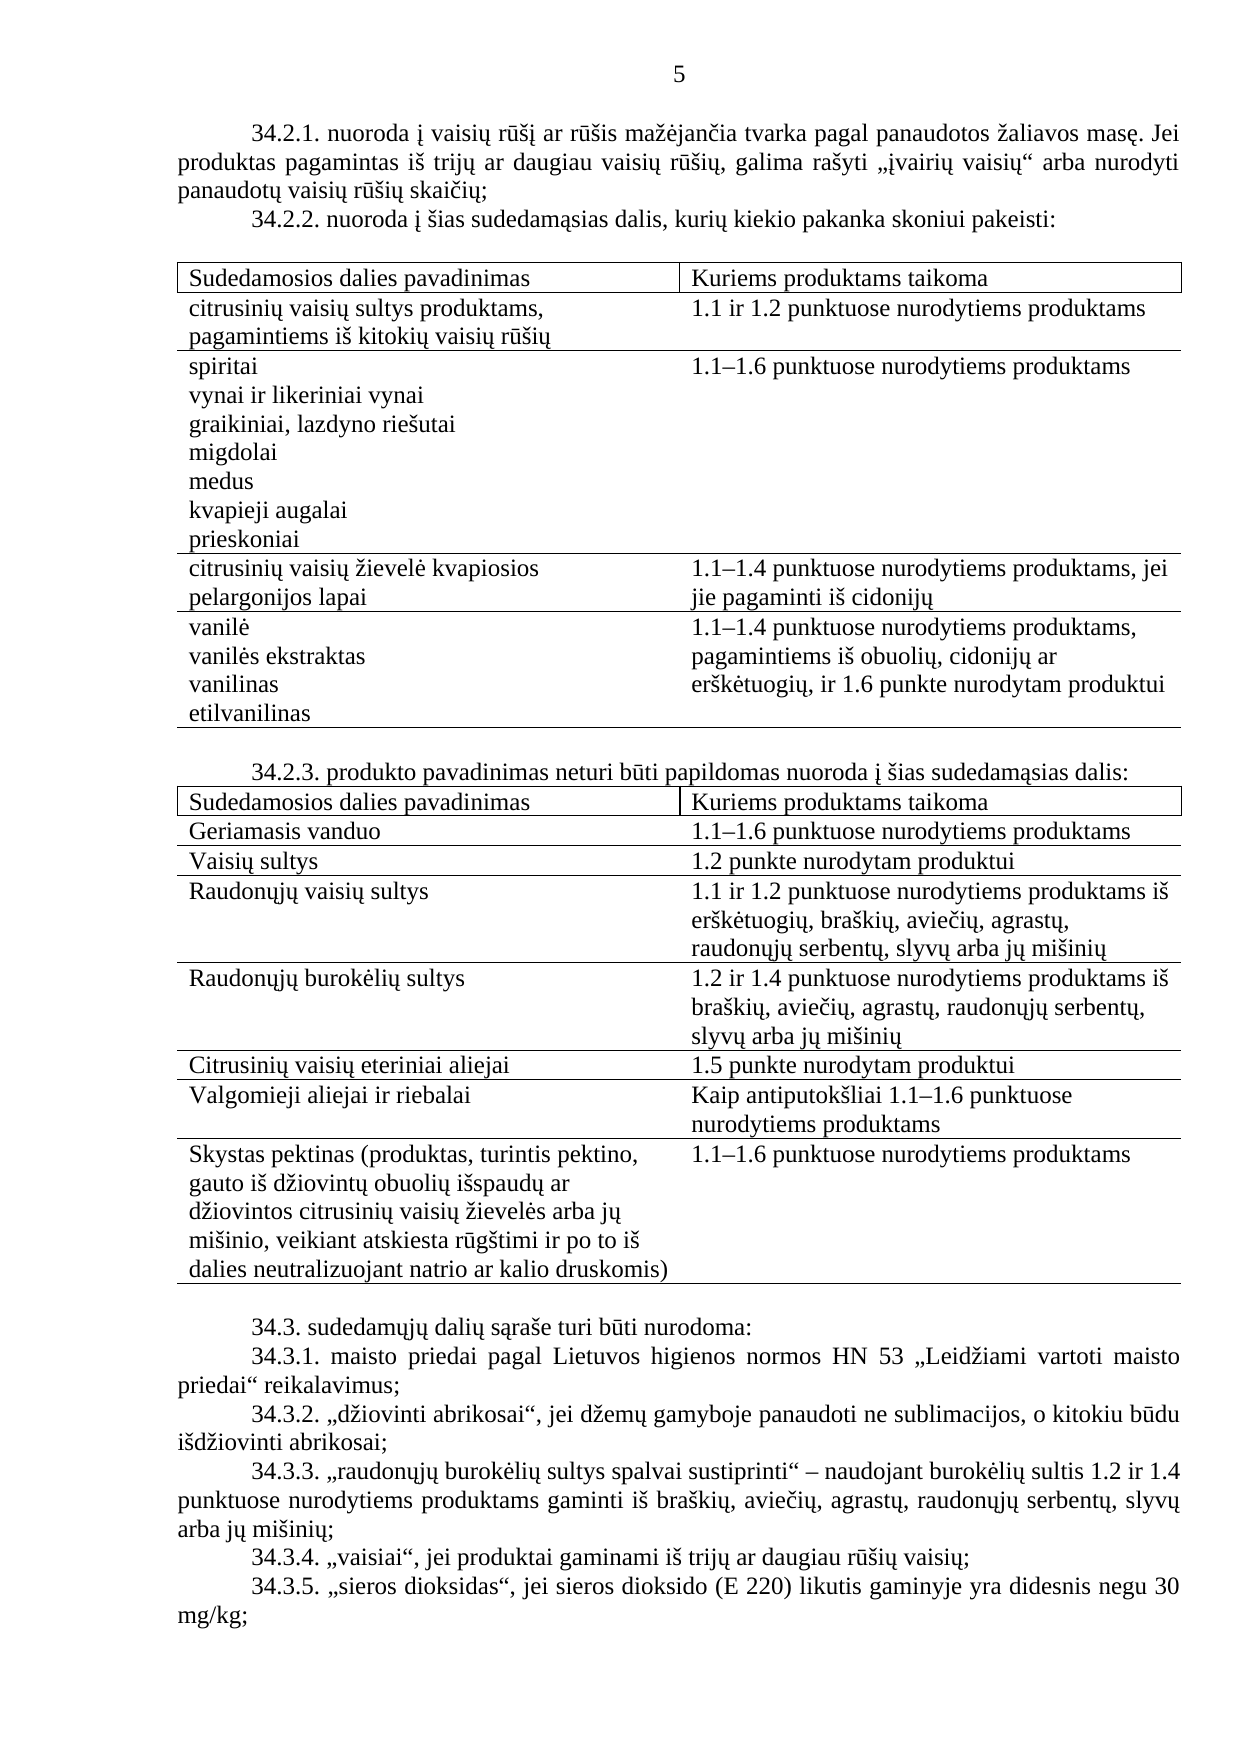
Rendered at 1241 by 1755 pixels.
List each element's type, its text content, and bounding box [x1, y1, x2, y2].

table_cell 1.2 ir 1.4 punktuose nurodytiems produktams iš braškių, aviečių, agrastų, raudonųjų serbentų, slyvų arba jų mišinių [680, 963, 1181, 1049]
table_cell [680, 524, 1181, 552]
table_header Sudedamosios dalies pavadinimas [178, 263, 679, 292]
table_cell 1.1–1.4 punktuose nurodytiems produktams, pagamintiems iš obuolių, cidonijų ar erškėtuogių, ir 1.6 punkte nurodytam produktui [680, 612, 1181, 727]
table_cell [680, 438, 1181, 466]
table_cell [680, 466, 1181, 495]
text 34.2.3. produkto pavadinimas neturi būti papildomas nuoroda į šias sudedamąsias dalis: [177, 757, 1181, 786]
table_cell spiritai [177, 351, 680, 380]
table_cell vynai ir likeriniai vynai [177, 380, 680, 409]
table_cell [680, 495, 1181, 524]
table_cell 1.5 punkte nurodytam produktui [680, 1051, 1181, 1079]
table_cell Skystas pektinas (produktas, turintis pektino, gauto iš džiovintų obuolių išspaudų ar džiovintos citrusinių vaisių žievelės arba jų mišinio, veikiant atskiesta rūgštimi ir po to iš dalies neutralizuojant natrio ar kalio druskomis) [177, 1139, 680, 1283]
table_cell medus [177, 466, 680, 495]
table_cell Citrusinių vaisių eteriniai aliejai [177, 1051, 680, 1079]
table_cell 1.1 ir 1.2 punktuose nurodytiems produktams iš erškėtuogių, braškių, aviečių, agrastų, raudonųjų serbentų, slyvų arba jų mišinių [680, 876, 1181, 962]
table_cell vanilė vanilės ekstraktas vanilinas etilvanilinas [177, 612, 680, 727]
table_cell 1.1–1.6 punktuose nurodytiems produktams [680, 816, 1181, 845]
table_cell 1.1–1.6 punktuose nurodytiems produktams [680, 1139, 1181, 1283]
table_cell 1.1–1.4 punktuose nurodytiems produktams, jei jie pagaminti iš cidonijų [680, 554, 1181, 611]
table_cell 1.1 ir 1.2 punktuose nurodytiems produktams [680, 293, 1181, 350]
text 34.3.3. „raudonųjų burokėlių sultys spalvai sustiprinti“ – naudojant burokėlių sultis 1.2 ir 1.4 punktuose nurodytiems produktams gaminti iš braškių, aviečių, agrastų, raudonųjų serbentų, slyvų arba jų mišinių; [177, 1456, 1181, 1542]
table_cell 1.2 punkte nurodytam produktui [680, 846, 1181, 875]
table_cell prieskoniai [177, 524, 680, 552]
text 34.2.2. nuoroda į šias sudedamąsias dalis, kurių kiekio pakanka skoniui pakeisti: [177, 204, 1181, 233]
text 34.3. sudedamųjų dalių sąraše turi būti nurodoma: [177, 1312, 1181, 1341]
text 34.3.4. „vaisiai“, jei produktai gaminami iš trijų ar daugiau rūšių vaisių; [177, 1542, 1181, 1571]
table_cell Raudonųjų burokėlių sultys [177, 963, 680, 1049]
table_cell citrusinių vaisių žievelė kvapiosios pelargonijos lapai [177, 554, 680, 611]
table_cell citrusinių vaisių sultys produktams, pagamintiems iš kitokių vaisių rūšių [177, 293, 680, 350]
table_header Sudedamosios dalies pavadinimas [178, 787, 679, 815]
text 34.3.2. „džiovinti abrikosai“, jei džemų gamyboje panaudoti ne sublimacijos, o kitokiu būdu išdžiovinti abrikosai; [177, 1399, 1181, 1456]
table_cell Valgomieji aliejai ir riebalai [177, 1080, 680, 1138]
table_cell migdolai [177, 438, 680, 466]
table_cell Geriamasis vanduo [177, 816, 680, 845]
text 34.3.5. „sieros dioksidas“, jei sieros dioksido (E 220) likutis gaminyje yra didesnis negu 30 mg/kg; [177, 1571, 1181, 1629]
text 34.3.1. maisto priedai pagal Lietuvos higienos normos HN 53 „Leidžiami vartoti maisto priedai“ reikalavimus; [177, 1341, 1181, 1399]
table_cell [680, 380, 1181, 409]
table_header Kuriems produktams taikoma [680, 263, 1181, 292]
table_cell Raudonųjų vaisių sultys [177, 876, 680, 962]
table_cell Kaip antiputokšliai 1.1–1.6 punktuose nurodytiems produktams [680, 1080, 1181, 1138]
table_cell graikiniai, lazdyno riešutai [177, 409, 680, 437]
table_cell Vaisių sultys [177, 846, 680, 875]
table_header Kuriems produktams taikoma [681, 787, 1181, 815]
text 34.2.1. nuoroda į vaisių rūšį ar rūšis mažėjančia tvarka pagal panaudotos žaliavos masę. Jei produktas pagamintas iš trijų ar daugiau vaisių rūšių, galima rašyti „įvairių vaisių“ arba nurodyti panaudotų vaisių rūšių skaičių; [177, 118, 1181, 204]
table_cell 1.1–1.6 punktuose nurodytiems produktams [680, 351, 1181, 380]
table_cell [680, 409, 1181, 437]
table_cell kvapieji augalai [177, 495, 680, 524]
